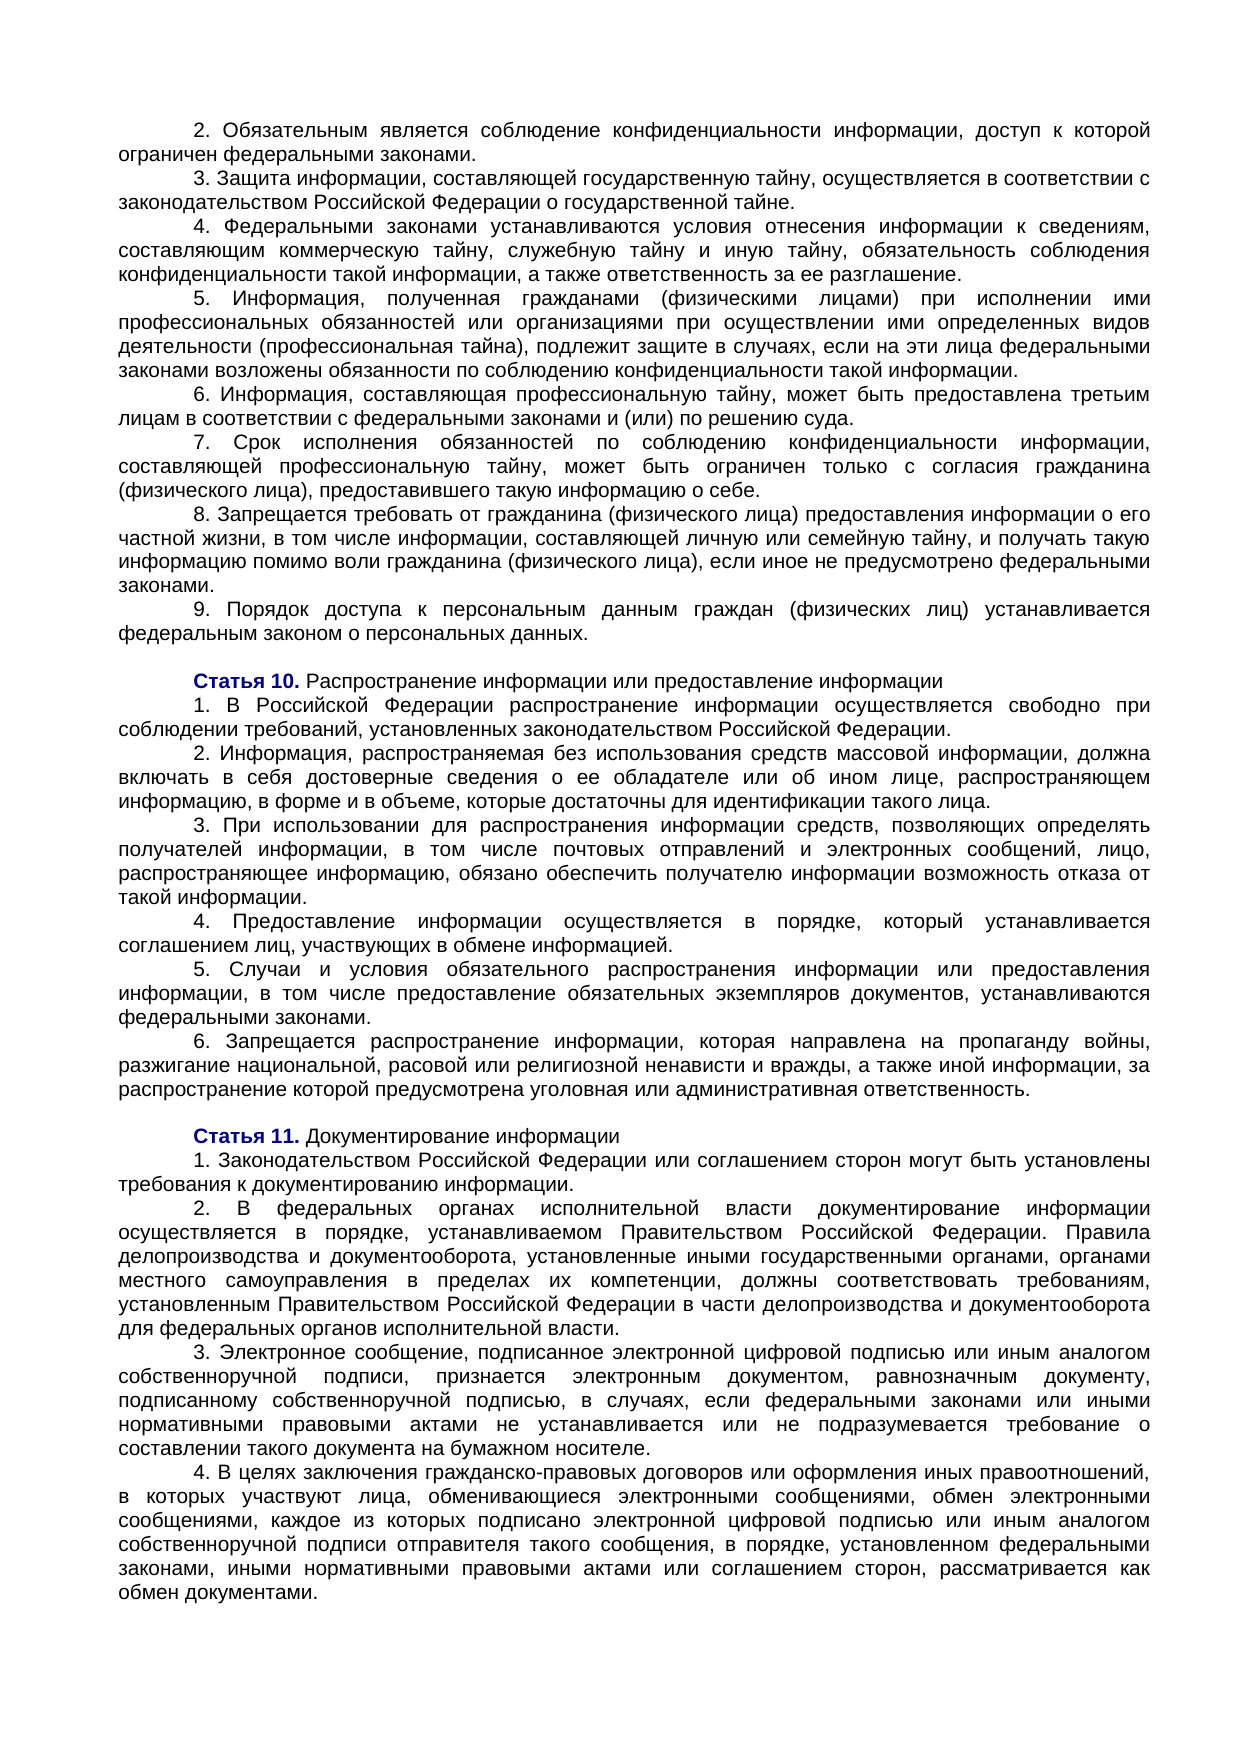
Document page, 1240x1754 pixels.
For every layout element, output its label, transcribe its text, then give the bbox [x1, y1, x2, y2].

text 2. Обязательным является соблюдение конфиденциальности информации, доступ к которой ограничен федеральными законами. [118, 118, 1151, 166]
text 4. В целях заключения гражданско-правовых договоров или оформления иных правоотношений, в которых участвуют лица, обменивающиеся электронными сообщениями, обмен электронными сообщениями, каждое из которых подписано электронной цифровой подписью или иным аналогом собственноручной подписи отправителя такого сообщения, в порядке, установленном федеральными законами, иными нормативными правовыми актами или соглашением сторон, рассматривается как обмен документами. [118, 1460, 1151, 1603]
text 5. Случаи и условия обязательного распространения информации или предоставления информации, в том числе предоставление обязательных экземпляров документов, устанавливаются федеральными законами. [118, 957, 1151, 1028]
text 7. Срок исполнения обязанностей по соблюдению конфиденциальности информации, составляющей профессиональную тайну, может быть ограничен только с согласия гражданина (физического лица), предоставившего такую информацию о себе. [118, 429, 1151, 501]
text 2. В федеральных органах исполнительной власти документирование информации осуществляется в порядке, устанавливаемом Правительством Российской Федерации. Правила делопроизводства и документооборота, установленные иными государственными органами, органами местного самоуправления в пределах их компетенции, должны соответствовать требованиям, установленным Правительством Российской Федерации в части делопроизводства и документооборота для федеральных органов исполнительной власти. [118, 1196, 1151, 1340]
text 4. Предоставление информации осуществляется в порядке, который устанавливается соглашением лиц, участвующих в обмене информацией. [118, 909, 1151, 957]
text 8. Запрещается требовать от гражданина (физического лица) предоставления информации о его частной жизни, в том числе информации, составляющей личную или семейную тайну, и получать такую информацию помимо воли гражданина (физического лица), если иное не предусмотрено федеральными законами. [118, 501, 1151, 597]
text Статья 11. Документирование информации [193, 1124, 1151, 1148]
text 1. Законодательством Российской Федерации или соглашением сторон могут быть установлены требования к документированию информации. [118, 1148, 1151, 1196]
text 3. При использовании для распространения информации средств, позволяющих определять получателей информации, в том числе почтовых отправлений и электронных сообщений, лицо, распространяющее информацию, обязано обеспечить получателю информации возможность отказа от такой информации. [118, 813, 1151, 909]
text 3. Электронное сообщение, подписанное электронной цифровой подписью или иным аналогом собственноручной подписи, признается электронным документом, равнозначным документу, подписанному собственноручной подписью, в случаях, если федеральными законами или иными нормативными правовыми актами не устанавливается или не подразумевается требование о составлении такого документа на бумажном носителе. [118, 1340, 1151, 1460]
text 2. Информация, распространяемая без использования средств массовой информации, должна включать в себя достоверные сведения о ее обладателе или об ином лице, распространяющем информацию, в форме и в объеме, которые достаточны для идентификации такого лица. [118, 741, 1151, 813]
text 4. Федеральными законами устанавливаются условия отнесения информации к сведениям, составляющим коммерческую тайну, служебную тайну и иную тайну, обязательность соблюдения конфиденциальности такой информации, а также ответственность за ее разглашение. [118, 214, 1151, 286]
text 3. Защита информации, составляющей государственную тайну, осуществляется в соответствии с законодательством Российской Федерации о государственной тайне. [118, 166, 1151, 214]
text 5. Информация, полученная гражданами (физическими лицами) при исполнении ими профессиональных обязанностей или организациями при осуществлении ими определенных видов деятельности (профессиональная тайна), подлежит защите в случаях, если на эти лица федеральными законами возложены обязанности по соблюдению конфиденциальности такой информации. [118, 286, 1151, 382]
text Статья 10. Распространение информации или предоставление информации [193, 669, 1151, 693]
text 9. Порядок доступа к персональным данным граждан (физических лиц) устанавливается федеральным законом о персональных данных. [118, 597, 1151, 645]
text 6. Запрещается распространение информации, которая направлена на пропаганду войны, разжигание национальной, расовой или религиозной ненависти и вражды, а также иной информации, за распространение которой предусмотрена уголовная или административная ответственность. [118, 1028, 1151, 1100]
text 6. Информация, составляющая профессиональную тайну, может быть предоставлена третьим лицам в соответствии с федеральными законами и (или) по решению суда. [118, 382, 1151, 429]
text 1. В Российской Федерации распространение информации осуществляется свободно при соблюдении требований, установленных законодательством Российской Федерации. [118, 693, 1151, 741]
